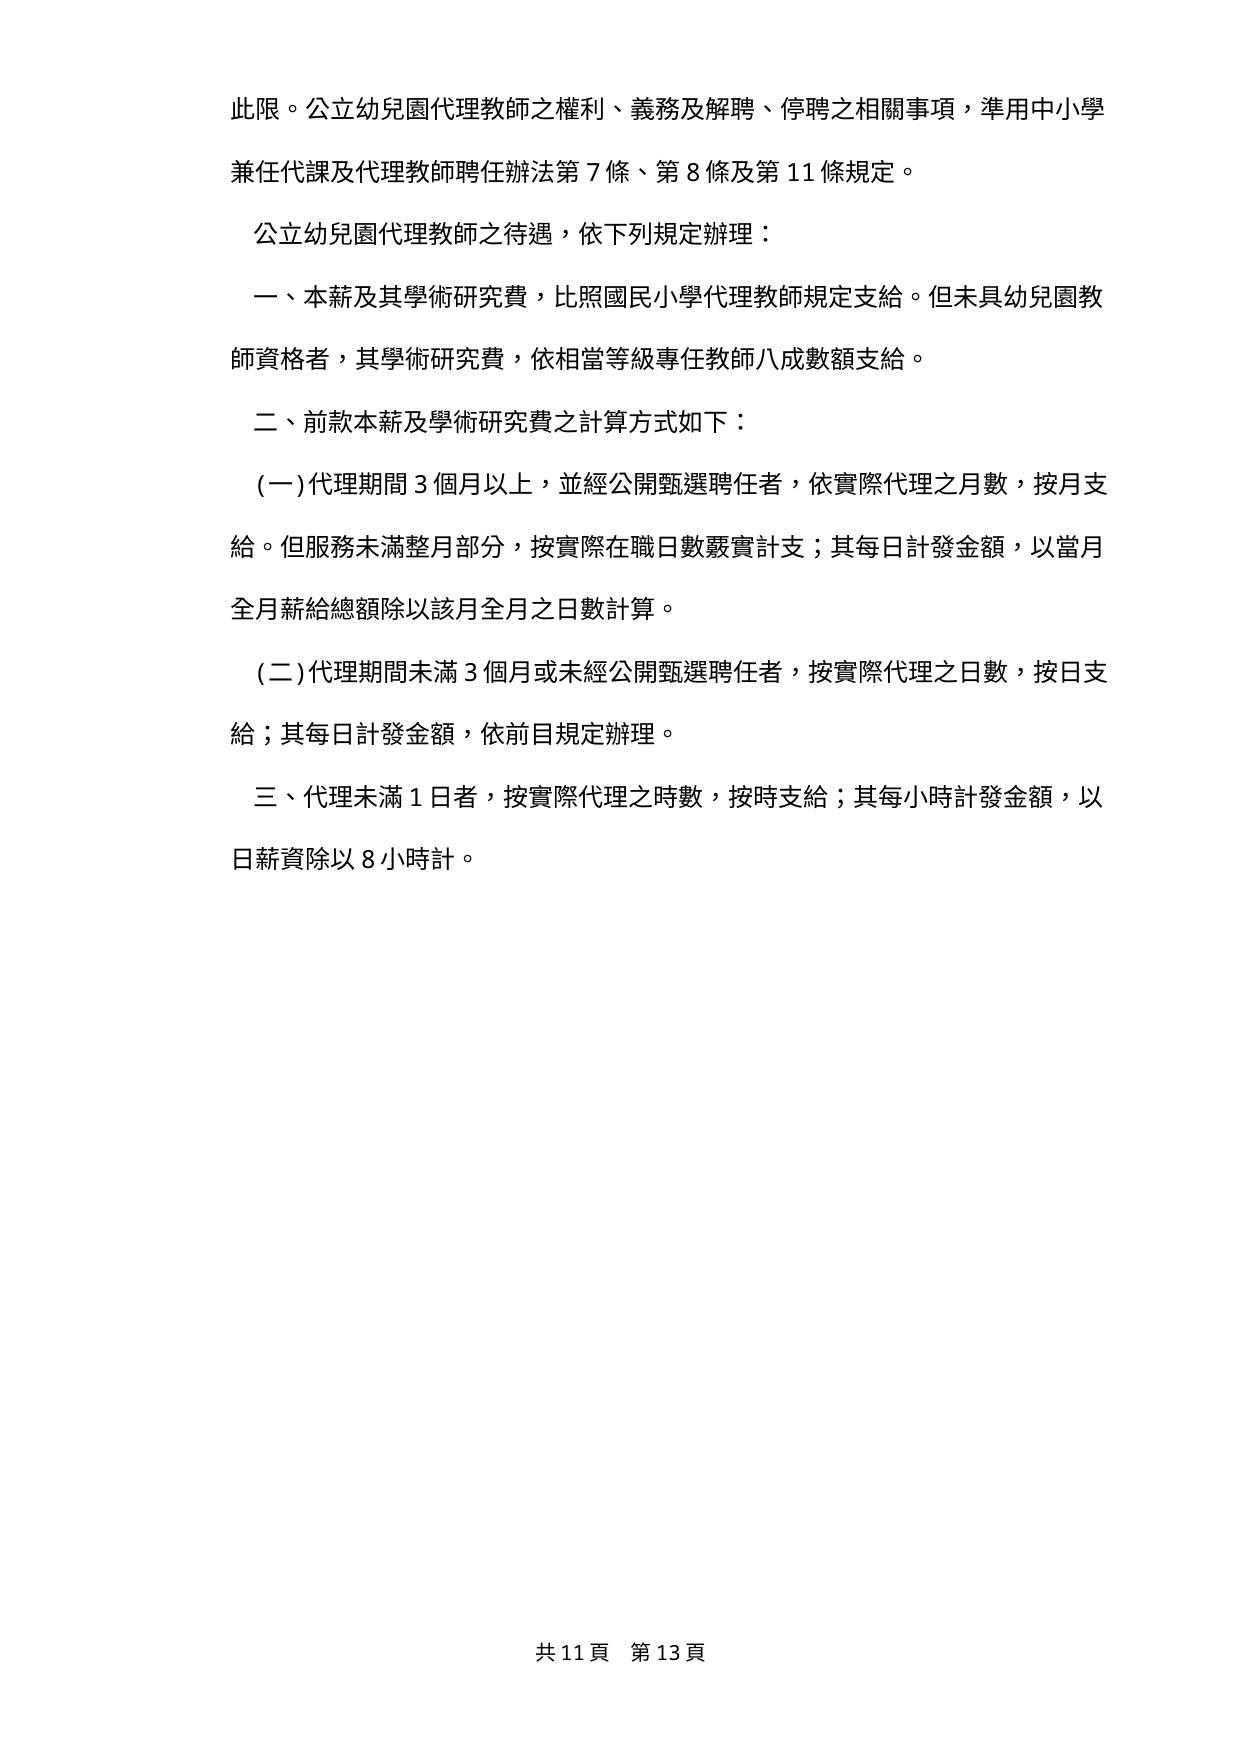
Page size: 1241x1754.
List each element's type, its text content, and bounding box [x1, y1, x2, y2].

text 此限。公立幼兒園代理教師之權利、義務及解聘、停聘之相關事項，準用中小學兼任代課及代理教師聘任辦法第7條、第8條及第11條規定。 [118, 66, 1122, 191]
text (一)代理期間3個月以上，並經公開甄選聘任者，依實際代理之月數，按月支給。但服務未滿整月部分，按實際在職日數覈實計支；其每日計發金額，以當月全月薪給總額除以該月全月之日數計算。 [118, 441, 1122, 629]
text 公立幼兒園代理教師之待遇，依下列規定辦理： [118, 191, 1122, 254]
text 一、本薪及其學術研究費，比照國民小學代理教師規定支給。但未具幼兒園教師資格者，其學術研究費，依相當等級專任教師八成數額支給。 [118, 254, 1122, 379]
text 二、前款本薪及學術研究費之計算方式如下： [118, 379, 1122, 441]
text (二)代理期間未滿3個月或未經公開甄選聘任者，按實際代理之日數，按日支給；其每日計發金額，依前目規定辦理。 [118, 629, 1122, 754]
text 三、代理未滿1日者，按實際代理之時數，按時支給；其每小時計發金額，以日薪資除以8小時計。 [118, 754, 1122, 879]
